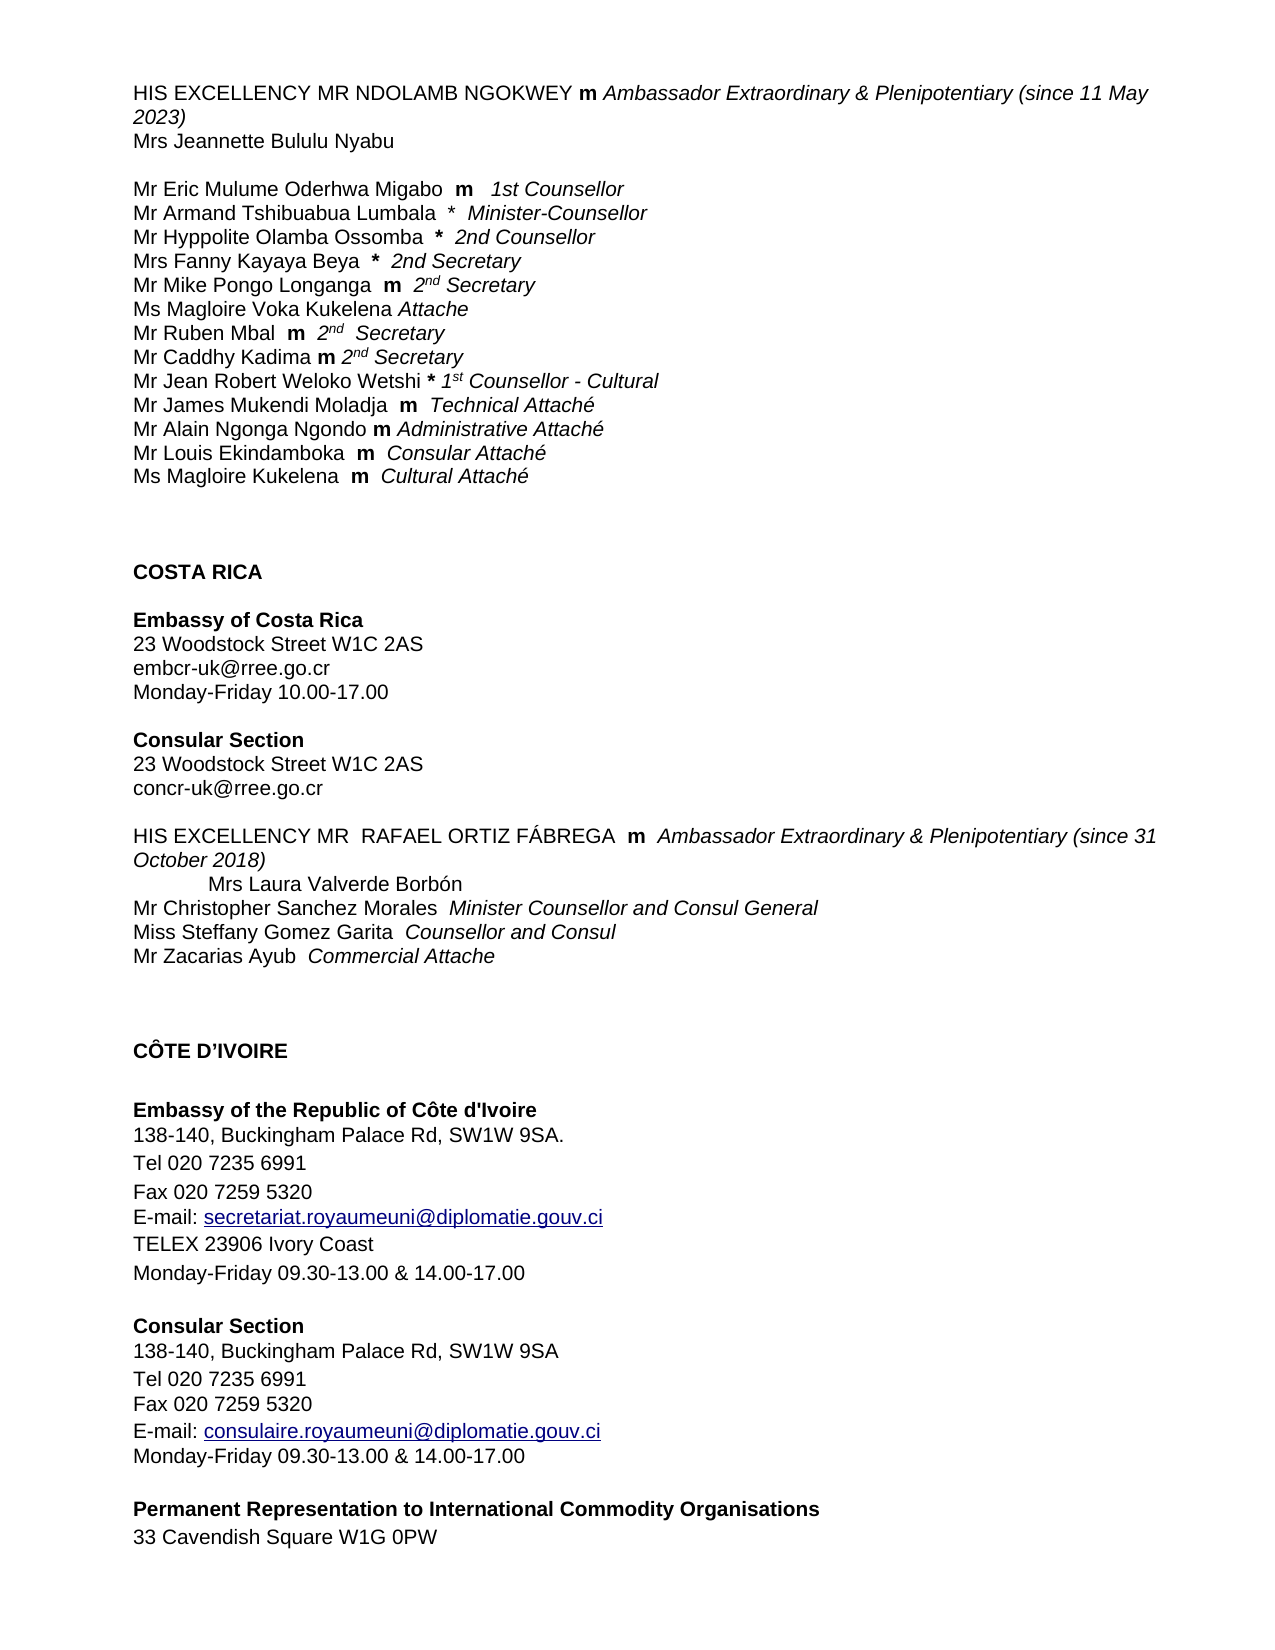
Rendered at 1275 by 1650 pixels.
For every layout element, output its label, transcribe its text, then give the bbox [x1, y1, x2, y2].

text E-mail: consulaire.royaumeuni@diplomatie.gouv.ci [133, 1415, 1181, 1444]
text Fax 020 7259 5320 [133, 1391, 1181, 1415]
text Ms Magloire Kukelena m Cultural Attaché [133, 464, 1181, 488]
text CȎTE D’IVOIRE [133, 1039, 1181, 1063]
text Mr Louis Ekindamboka m Consular Attaché [133, 440, 1181, 464]
text Mrs Fanny Kayaya Beya * 2nd Secretary [133, 249, 1181, 273]
text Tel 020 7235 6991 [133, 1147, 1181, 1176]
text Ms Magloire Voka Kukelena Attache [133, 297, 1181, 321]
text 138-140, Buckingham Palace Rd, SW1W 9SA. [133, 1123, 1181, 1147]
text HIS EXCELLENCY MR RAFAEL ORTIZ FÁBREGA m Ambassador Extraordinary & Plenipotentiary (since 31 October 2018) [133, 824, 1181, 872]
text TELEX 23906 Ivory Coast [133, 1228, 1181, 1257]
text Consular Section [133, 728, 1181, 752]
text Fax 020 7259 5320 [133, 1176, 1181, 1204]
text Monday-Friday 10.00-17.00 [133, 680, 1181, 704]
text Mr Mike Pongo Longanga m 2nd Secretary [133, 273, 1181, 297]
text Mr Hyppolite Olamba Ossomba * 2nd Counsellor [133, 225, 1181, 249]
text Tel 020 7235 6991 [133, 1363, 1181, 1391]
text HIS EXCELLENCY MR NDOLAMB NGOKWEY m Ambassador Extraordinary & Plenipotentiary (since 11 May 2023) [133, 81, 1181, 129]
text Monday-Friday 09.30-13.00 & 14.00-17.00 [133, 1444, 1181, 1468]
text Mrs Jeannette Bululu Nyabu [133, 129, 1181, 153]
text concr-uk@rree.go.cr [133, 776, 1181, 800]
text 33 Cavendish Square W1G 0PW [133, 1521, 1181, 1549]
text Permanent Representation to International Commodity Organisations [133, 1497, 1181, 1521]
text Mr Armand Tshibuabua Lumbala * Minister-Counsellor [133, 201, 1181, 225]
text Mr Zacarias Ayub Commercial Attache [133, 943, 1181, 967]
text Mr Jean Robert Weloko Wetshi * 1st Counsellor - Cultural [133, 368, 1181, 392]
text Mr James Mukendi Moladja m Technical Attaché [133, 392, 1181, 416]
text COSTA RICA [133, 560, 1181, 584]
text Embassy of the Republic of Côte d'Ivoire [133, 1094, 1181, 1123]
text Embassy of Costa Rica [133, 608, 1181, 632]
text Mr Caddhy Kadima m 2nd Secretary [133, 344, 1181, 368]
text Mrs Laura Valverde Borbón [133, 872, 1181, 896]
text Mr Ruben Mbal m 2nd Secretary [133, 321, 1181, 344]
text 138-140, Buckingham Palace Rd, SW1W 9SA [133, 1339, 1181, 1363]
text Consular Section [133, 1310, 1181, 1339]
text Miss Steffany Gomez Garita Counsellor and Consul [133, 919, 1181, 943]
text Mr Alain Ngonga Ngondo m Administrative Attaché [133, 416, 1181, 440]
text Monday-Friday 09.30-13.00 & 14.00-17.00 [133, 1257, 1181, 1286]
text embcr-uk@rree.go.cr [133, 656, 1181, 680]
text 23 Woodstock Street W1C 2AS [133, 752, 1181, 776]
text Mr Christopher Sanchez Morales Minister Counsellor and Consul General [133, 896, 1181, 919]
text 23 Woodstock Street W1C 2AS [133, 632, 1181, 656]
text E-mail: secretariat.royaumeuni@diplomatie.gouv.ci [133, 1204, 1181, 1228]
text Mr Eric Mulume Oderhwa Migabo m 1st Counsellor [133, 177, 1181, 201]
